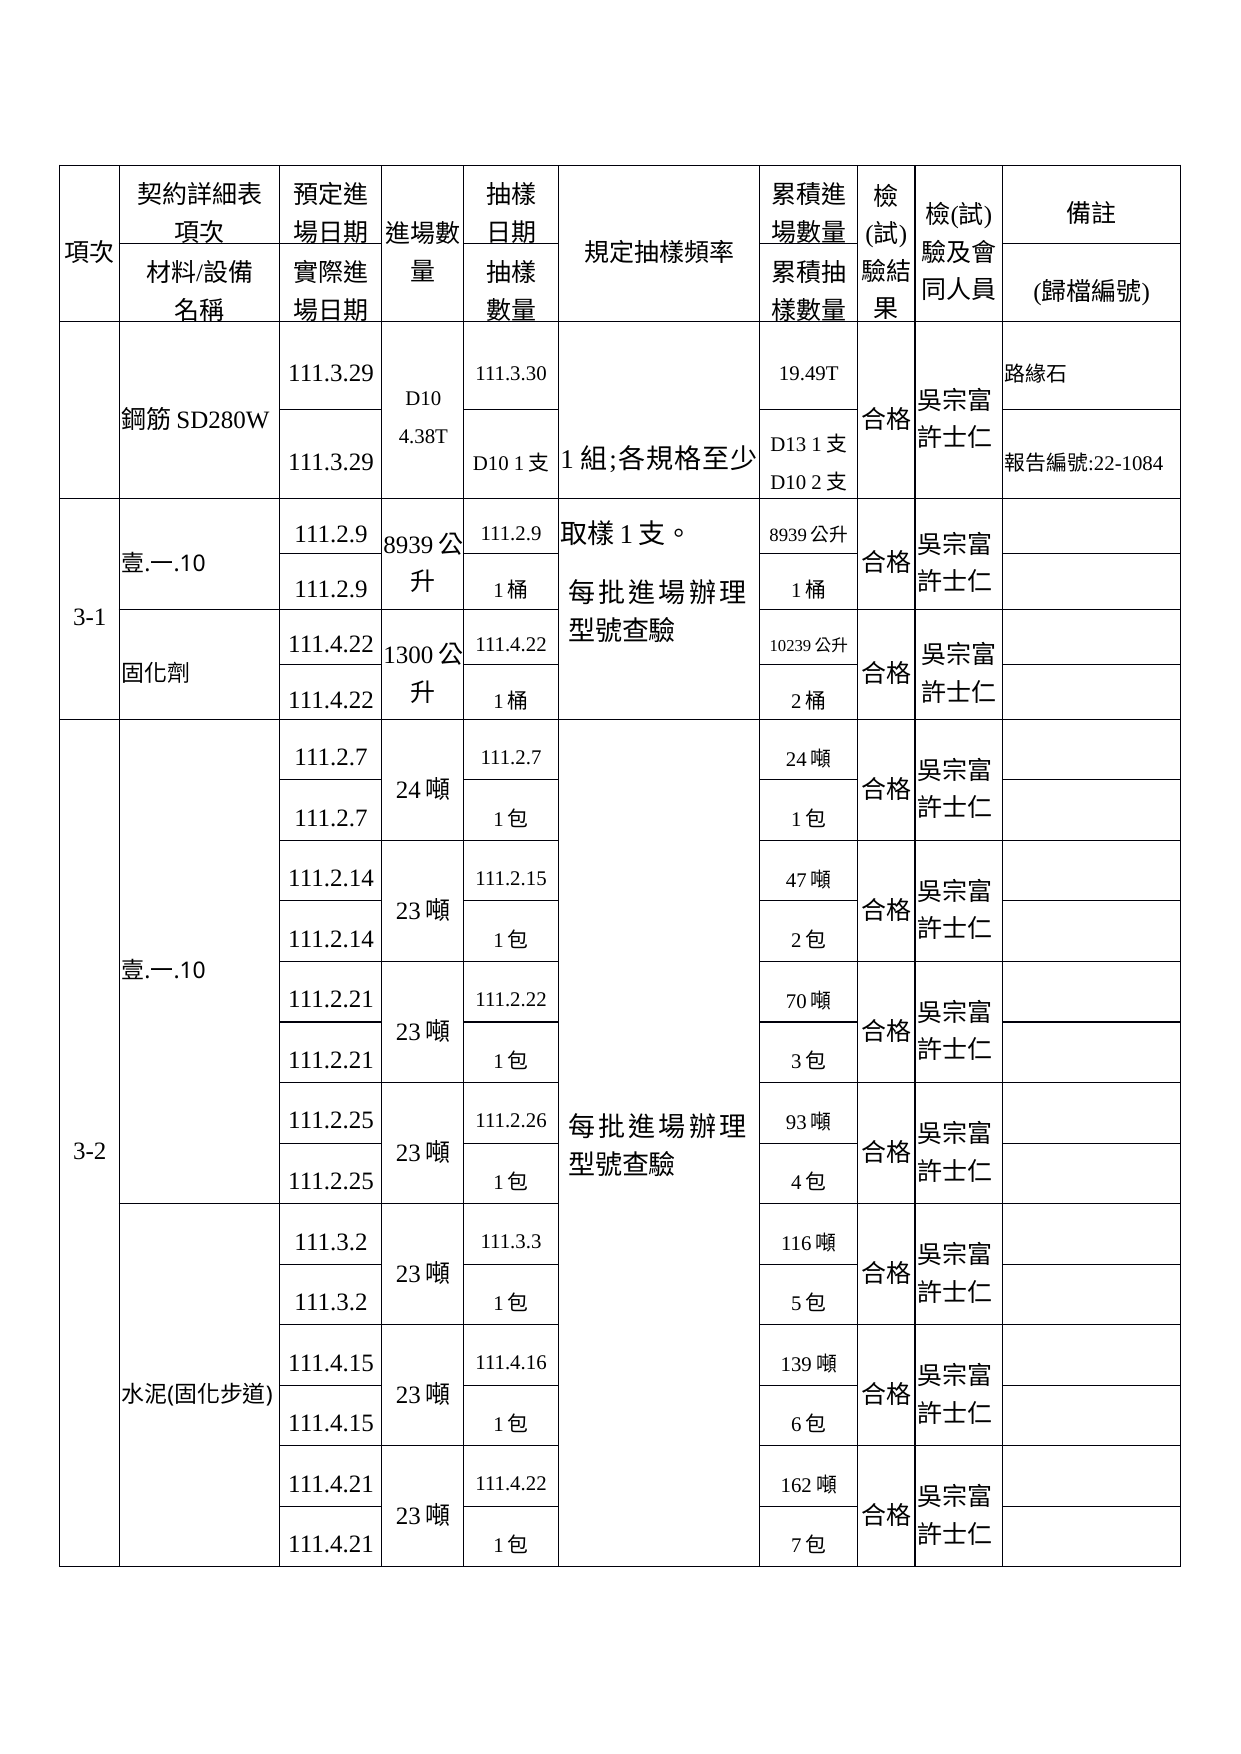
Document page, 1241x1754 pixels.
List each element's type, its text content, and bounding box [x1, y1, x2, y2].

table_cell D10 1支 [464, 410, 558, 498]
table_cell 7包 [760, 1507, 857, 1566]
table_cell 162噸 [760, 1446, 857, 1506]
table_cell [60, 322, 119, 498]
table_cell 111.2.15 [464, 841, 558, 900]
table_cell [1003, 610, 1180, 664]
table_cell 111.2.25 [280, 1083, 381, 1142]
table_header 累積進場數量 [760, 166, 857, 243]
table_cell 4包 [760, 1144, 857, 1203]
table_cell 1包 [464, 901, 558, 961]
table_cell 93噸 [760, 1083, 857, 1142]
table_cell 2包 [760, 901, 857, 961]
table_header 備註 [1003, 166, 1180, 243]
table_cell 111.2.22 [464, 962, 558, 1021]
table_cell 合格 [858, 610, 914, 719]
table_cell 111.4.22 [464, 1446, 558, 1506]
table_cell [1003, 665, 1180, 719]
table_cell 合格 [858, 499, 914, 608]
table_cell 8939公升 [760, 499, 857, 553]
table_cell 1包 [464, 780, 558, 840]
table_cell 23噸 [382, 841, 463, 961]
table_cell 每批進場辦理型號查驗 [559, 499, 759, 719]
table_cell 各規格每50T取樣1支，餘數達10T以上者增做1組;各規格至少取樣1支。 [559, 322, 759, 498]
table_cell 吳宗富 許士仁 [916, 322, 1002, 498]
table_cell 吳宗富 許士仁 [916, 720, 1002, 840]
table_cell 111.4.21 [280, 1446, 381, 1506]
table_cell 10239公升 [760, 610, 857, 664]
table_cell 吳宗富 許士仁 [916, 610, 1002, 719]
table_cell 111.4.15 [280, 1325, 381, 1384]
table_cell 111.2.14 [280, 841, 381, 900]
table_cell [1003, 841, 1180, 900]
table_cell 111.2.14 [280, 901, 381, 961]
table_cell 111.2.21 [280, 962, 381, 1021]
table_cell 1桶 [760, 554, 857, 608]
table_cell 合格 [858, 322, 914, 498]
table_cell 1300公升 [382, 610, 463, 719]
table_cell [1003, 780, 1180, 840]
table_cell 111.2.26 [464, 1083, 558, 1142]
table_header 預定進場日期 [280, 166, 381, 243]
table_cell 139噸 [760, 1325, 857, 1384]
table_cell 111.4.21 [280, 1507, 381, 1566]
table_header 抽樣 日期 [464, 166, 558, 243]
table_cell (歸檔編號) [1003, 244, 1180, 321]
table_cell 1包 [464, 1023, 558, 1082]
table_cell 111.3.2 [280, 1265, 381, 1324]
table_cell 5包 [760, 1265, 857, 1324]
table_cell 吳宗富 許士仁 [916, 499, 1002, 608]
table_cell 實際進場日期 [280, 244, 381, 321]
table_cell 24噸 [382, 720, 463, 840]
table_cell 111.3.2 [280, 1204, 381, 1263]
table_cell [1003, 1507, 1180, 1566]
table_cell 水泥(固化步道) [120, 1204, 279, 1566]
table_cell 23噸 [382, 1083, 463, 1203]
table_header 項次 [60, 166, 119, 321]
table_cell 合格 [858, 841, 914, 961]
table_cell 111.2.9 [280, 554, 381, 608]
table_cell [1003, 1325, 1180, 1384]
table_cell 111.2.9 [464, 499, 558, 553]
table_cell 合格 [858, 1325, 914, 1445]
table_cell 合格 [858, 1204, 914, 1324]
table_cell D13 1支 D10 2支 [760, 410, 857, 498]
table_cell 報告編號:22-1084 [1003, 410, 1180, 498]
table_cell [1003, 901, 1180, 961]
table_cell 111.4.16 [464, 1325, 558, 1384]
table_cell 23噸 [382, 1446, 463, 1566]
table_header 檢(試)驗結果 [858, 166, 914, 321]
table_cell 111.3.29 [280, 322, 381, 409]
table_cell 70噸 [760, 962, 857, 1021]
table_header 檢(試)驗及會同人員 [916, 166, 1002, 321]
table_cell 116噸 [760, 1204, 857, 1263]
table_cell 111.2.9 [280, 499, 381, 553]
table_cell 111.3.30 [464, 322, 558, 409]
table_cell 1包 [760, 780, 857, 840]
table_cell 111.2.21 [280, 1023, 381, 1082]
table_cell [1003, 554, 1180, 608]
table_cell 19.49T [760, 322, 857, 409]
table_cell 111.2.25 [280, 1144, 381, 1203]
table_cell 8939公升 [382, 499, 463, 608]
table_cell 材料/設備 名稱 [120, 244, 279, 321]
table_cell [1003, 1446, 1180, 1506]
table_cell 吳宗富 許士仁 [916, 1204, 1002, 1324]
table_cell 24噸 [760, 720, 857, 779]
table_cell [1003, 962, 1180, 1021]
table_cell 111.3.29 [280, 410, 381, 498]
table_cell 每批進場辦理型號查驗 [559, 720, 759, 1566]
table_cell [1003, 1265, 1180, 1324]
table_cell 111.4.22 [280, 665, 381, 719]
table_cell 合格 [858, 962, 914, 1082]
table_cell 固化劑 [120, 610, 279, 719]
table_cell 1桶 [464, 554, 558, 608]
table_cell 23噸 [382, 1204, 463, 1324]
table_cell 3包 [760, 1023, 857, 1082]
table_cell 111.3.3 [464, 1204, 558, 1263]
table_cell 111.4.22 [464, 610, 558, 664]
table_cell [1003, 1023, 1180, 1082]
table_cell 1包 [464, 1144, 558, 1203]
table_cell [1003, 1204, 1180, 1263]
table_cell 累積抽樣數量 [760, 244, 857, 321]
table_cell 抽樣 數量 [464, 244, 558, 321]
table_header 進場數量 [382, 166, 463, 321]
table_cell 吳宗富 許士仁 [916, 1325, 1002, 1445]
table_cell [1003, 1144, 1180, 1203]
table_cell 111.4.22 [280, 610, 381, 664]
table_cell 壹.一.10 [120, 720, 279, 1203]
table_cell 鋼筋SD280W [120, 322, 279, 498]
table_cell 吳宗富 許士仁 [916, 962, 1002, 1082]
table_cell 3-1 [60, 499, 119, 719]
table_header 規定抽樣頻率 [559, 166, 759, 321]
table_cell 2桶 [760, 665, 857, 719]
table_cell 1包 [464, 1507, 558, 1566]
table_cell 吳宗富 許士仁 [916, 841, 1002, 961]
table_cell [1003, 1386, 1180, 1445]
table_cell [1003, 499, 1180, 553]
table_cell 吳宗富 許士仁 [916, 1446, 1002, 1566]
table_cell 吳宗富 許士仁 [916, 1083, 1002, 1203]
table_cell D10 4.38T [382, 322, 463, 498]
table_cell 111.2.7 [464, 720, 558, 779]
table_cell [1003, 1083, 1180, 1142]
table_cell 111.2.7 [280, 780, 381, 840]
table_cell 合格 [858, 720, 914, 840]
table_cell 47噸 [760, 841, 857, 900]
table_header 契約詳細表 項次 [120, 166, 279, 243]
table_cell 合格 [858, 1446, 914, 1566]
table_cell 1包 [464, 1386, 558, 1445]
table_cell 1包 [464, 1265, 558, 1324]
table_cell 合格 [858, 1083, 914, 1203]
table_cell 111.4.15 [280, 1386, 381, 1445]
table_cell 6包 [760, 1386, 857, 1445]
table_cell 111.2.7 [280, 720, 381, 779]
table_cell 3-2 [60, 720, 119, 1566]
table_cell [1003, 720, 1180, 779]
table_cell 壹.一.10 [120, 499, 279, 608]
table_cell 路緣石 [1003, 322, 1180, 409]
table_cell 1桶 [464, 665, 558, 719]
table_cell 23噸 [382, 1325, 463, 1445]
table_cell 23噸 [382, 962, 463, 1082]
